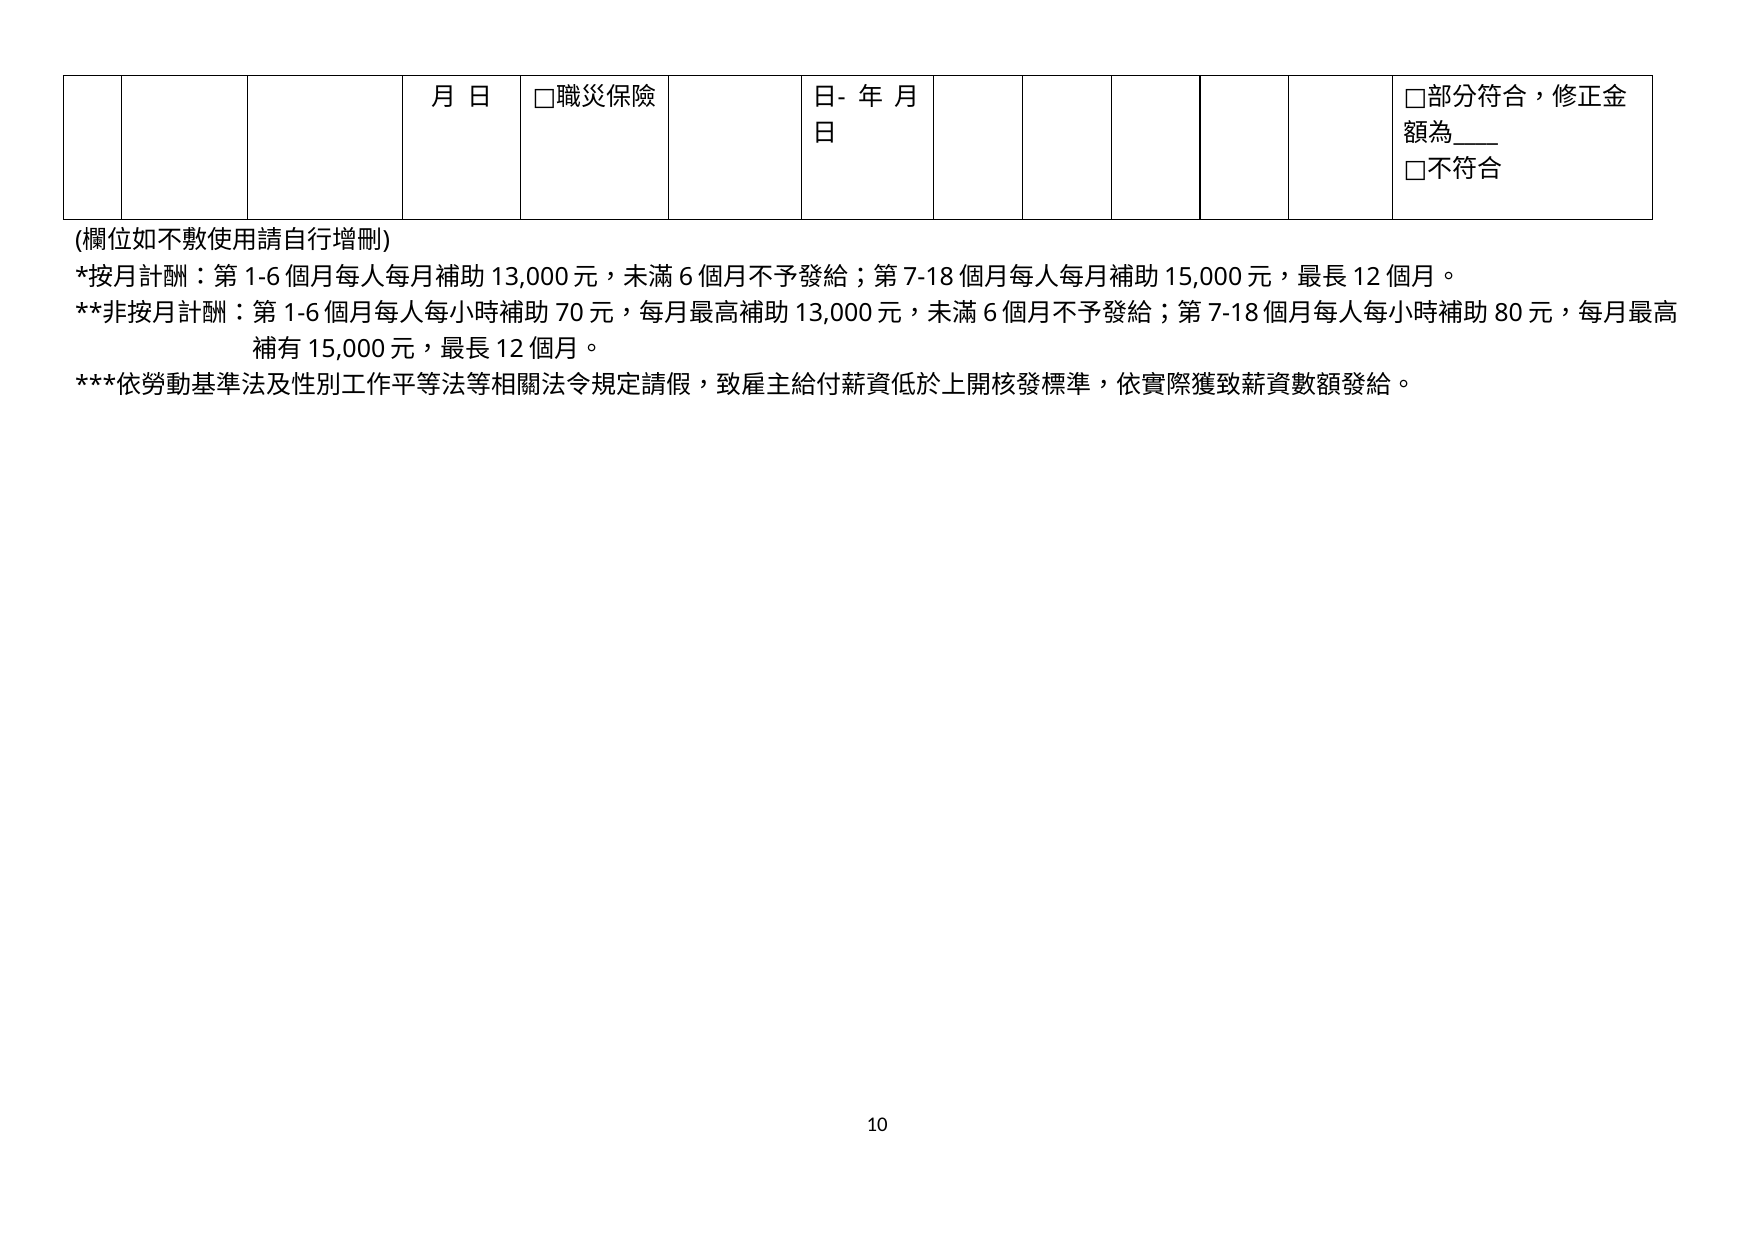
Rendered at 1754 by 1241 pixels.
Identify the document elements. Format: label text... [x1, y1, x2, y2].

text *按月計酬：第1-6個月每人每月補助13,000元，未滿6個月不予發給；第7-18個月每人每月補助15,000元，最長12個月。 [75, 256, 1679, 292]
text ***依勞動基準法及性別工作平等法等相關法令規定請假，致雇主給付薪資低於上開核發標準，依實際獲致薪資數額發給。 [75, 365, 1679, 401]
table_cell [1289, 76, 1392, 219]
table_cell [934, 76, 1022, 219]
text (欄位如不敷使用請自行增刪) [75, 220, 1679, 256]
table_cell □職災保險 [521, 76, 668, 219]
table_cell □部分符合，修正金額為____ □不符合 [1393, 76, 1652, 219]
text **非按月計酬：第1-6個月每人每小時補助70元，每月最高補助13,000元，未滿6個月不予發給；第7-18個月每人每小時補助80元，每月最高補有15,000元，最長12個月。 [75, 292, 1679, 365]
table_cell [122, 76, 247, 219]
table_cell [669, 76, 801, 219]
table_cell [64, 76, 121, 219]
table_cell [1201, 76, 1288, 219]
table_cell [1112, 76, 1199, 219]
table_cell 日- 年 月 日 [802, 76, 933, 219]
table_cell [1023, 76, 1111, 219]
table_cell [248, 76, 402, 219]
table_cell 月 日 [403, 76, 520, 219]
